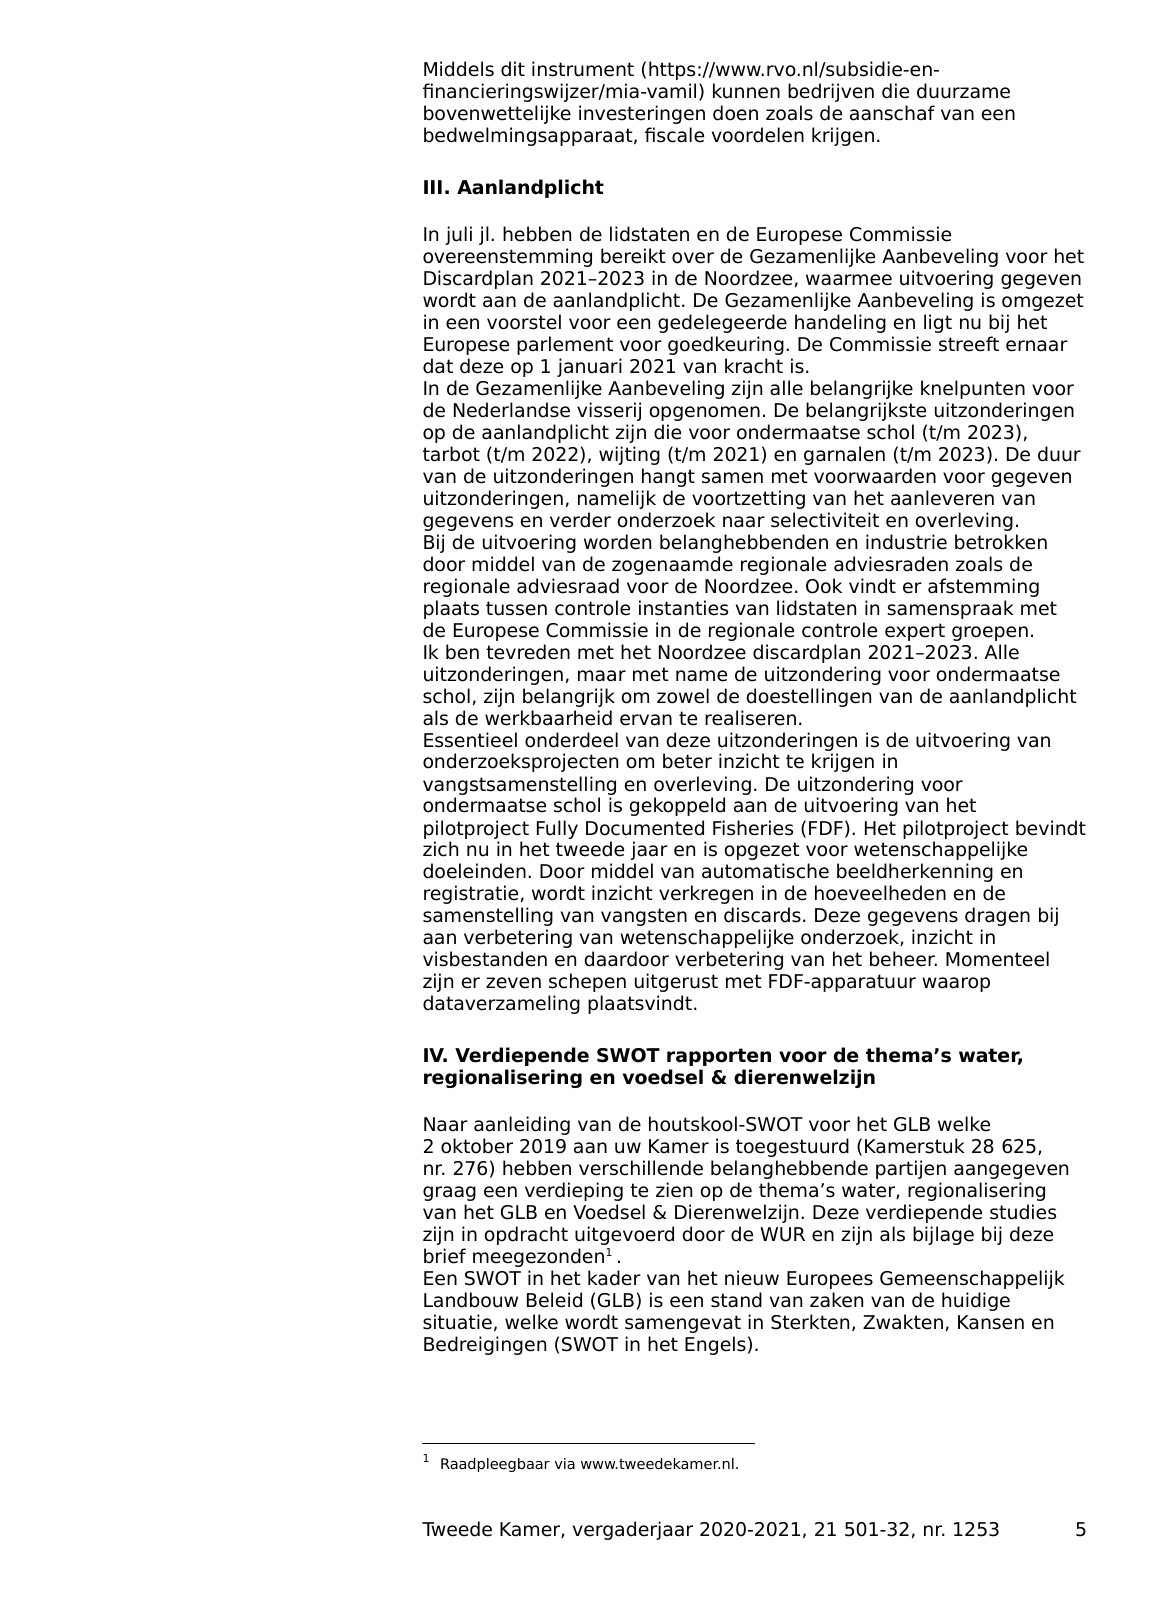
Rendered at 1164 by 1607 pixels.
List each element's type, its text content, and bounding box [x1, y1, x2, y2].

text Ik ben tevreden met het Noordzee discardplan 2021–2023. Alle uitzonderingen, maar met name de uitzondering voor ondermaatse schol, zijn belangrijk om zowel de doestellingen van de aanlandplicht als de werkbaarheid ervan te realiseren. [422, 642, 1087, 729]
text Raadpleegbaar via www.tweedekamer.nl. [422, 1452, 1087, 1474]
text In de Gezamenlijke Aanbeveling zijn alle belangrijke knelpunten voor de Nederlandse visserij opgenomen. De belangrijkste uitzonderingen op de aanlandplicht zijn die voor ondermaatse schol (t/m 2023), tarbot (t/m 2022), wijting (t/m 2021) en garnalen (t/m 2023). De duur van de uitzonderingen hangt samen met voorwaarden voor gegeven uitzonderingen, namelijk de voortzetting van het aanleveren van gegevens en verder onderzoek naar selectiviteit en overleving. [422, 378, 1087, 532]
text Essentieel onderdeel van deze uitzonderingen is de uitvoering van onderzoeksprojecten om beter inzicht te krijgen in vangstsamenstelling en overleving. De uitzondering voor ondermaatse schol is gekoppeld aan de uitvoering van het pilotproject Fully Documented Fisheries (FDF). Het pilotproject bevindt zich nu in het tweede jaar en is opgezet voor wetenschappelijke doeleinden. Door middel van automatische beeldherkenning en registratie, wordt inzicht verkregen in de hoeveelheden en de samenstelling van vangsten en discards. Deze gegevens dragen bij aan verbetering van wetenschappelijke onderzoek, inzicht in visbestanden en daardoor verbetering van het beheer. Momenteel zijn er zeven schepen uitgerust met FDF-apparatuur waarop dataverzameling plaatsvindt. [422, 729, 1087, 1015]
subtitle III. Aanlandplicht [422, 177, 1087, 199]
text Middels dit instrument (https://www.rvo.nl/subsidie-en-financieringswijzer/mia-vamil) kunnen bedrijven die duurzame bovenwettelijke investeringen doen zoals de aanschaf van een bedwelmingsapparaat, fiscale voordelen krijgen. [422, 59, 1087, 147]
subtitle IV. Verdiepende SWOT rapporten voor de thema’s water, regionalisering en voedsel & dierenwelzijn [422, 1045, 1087, 1089]
text Een SWOT in het kader van het nieuw Europees Gemeenschappelijk Landbouw Beleid (GLB) is een stand van zaken van de huidige situatie, welke wordt samengevat in Sterkten, Zwakten, Kansen en Bedreigingen (SWOT in het Engels). [422, 1268, 1087, 1356]
text In juli jl. hebben de lidstaten en de Europese Commissie overeenstemming bereikt over de Gezamenlijke Aanbeveling voor het Discardplan 2021–2023 in de Noordzee, waarmee uitvoering gegeven wordt aan de aanlandplicht. De Gezamenlijke Aanbeveling is omgezet in een voorstel voor een gedelegeerde handeling en ligt nu bij het Europese parlement voor goedkeuring. De Commissie streeft ernaar dat deze op 1 januari 2021 van kracht is. [422, 224, 1087, 378]
text Naar aanleiding van de houtskool-SWOT voor het GLB welke 2 oktober 2019 aan uw Kamer is toegestuurd (Kamerstuk 28 625, nr. 276) hebben verschillende belanghebbende partijen aangegeven graag een verdieping te zien op de thema’s water, regionalisering van het GLB en Voedsel & Dierenwelzijn. Deze verdiepende studies zijn in opdracht uitgevoerd door de WUR en zijn als bijlage bij deze brief meegezonden. [422, 1114, 1087, 1268]
text Bij de uitvoering worden belanghebbenden en industrie betrokken door middel van de zogenaamde regionale adviesraden zoals de regionale adviesraad voor de Noordzee. Ook vindt er afstemming plaats tussen controle instanties van lidstaten in samenspraak met de Europese Commissie in de regionale controle expert groepen. [422, 532, 1087, 642]
